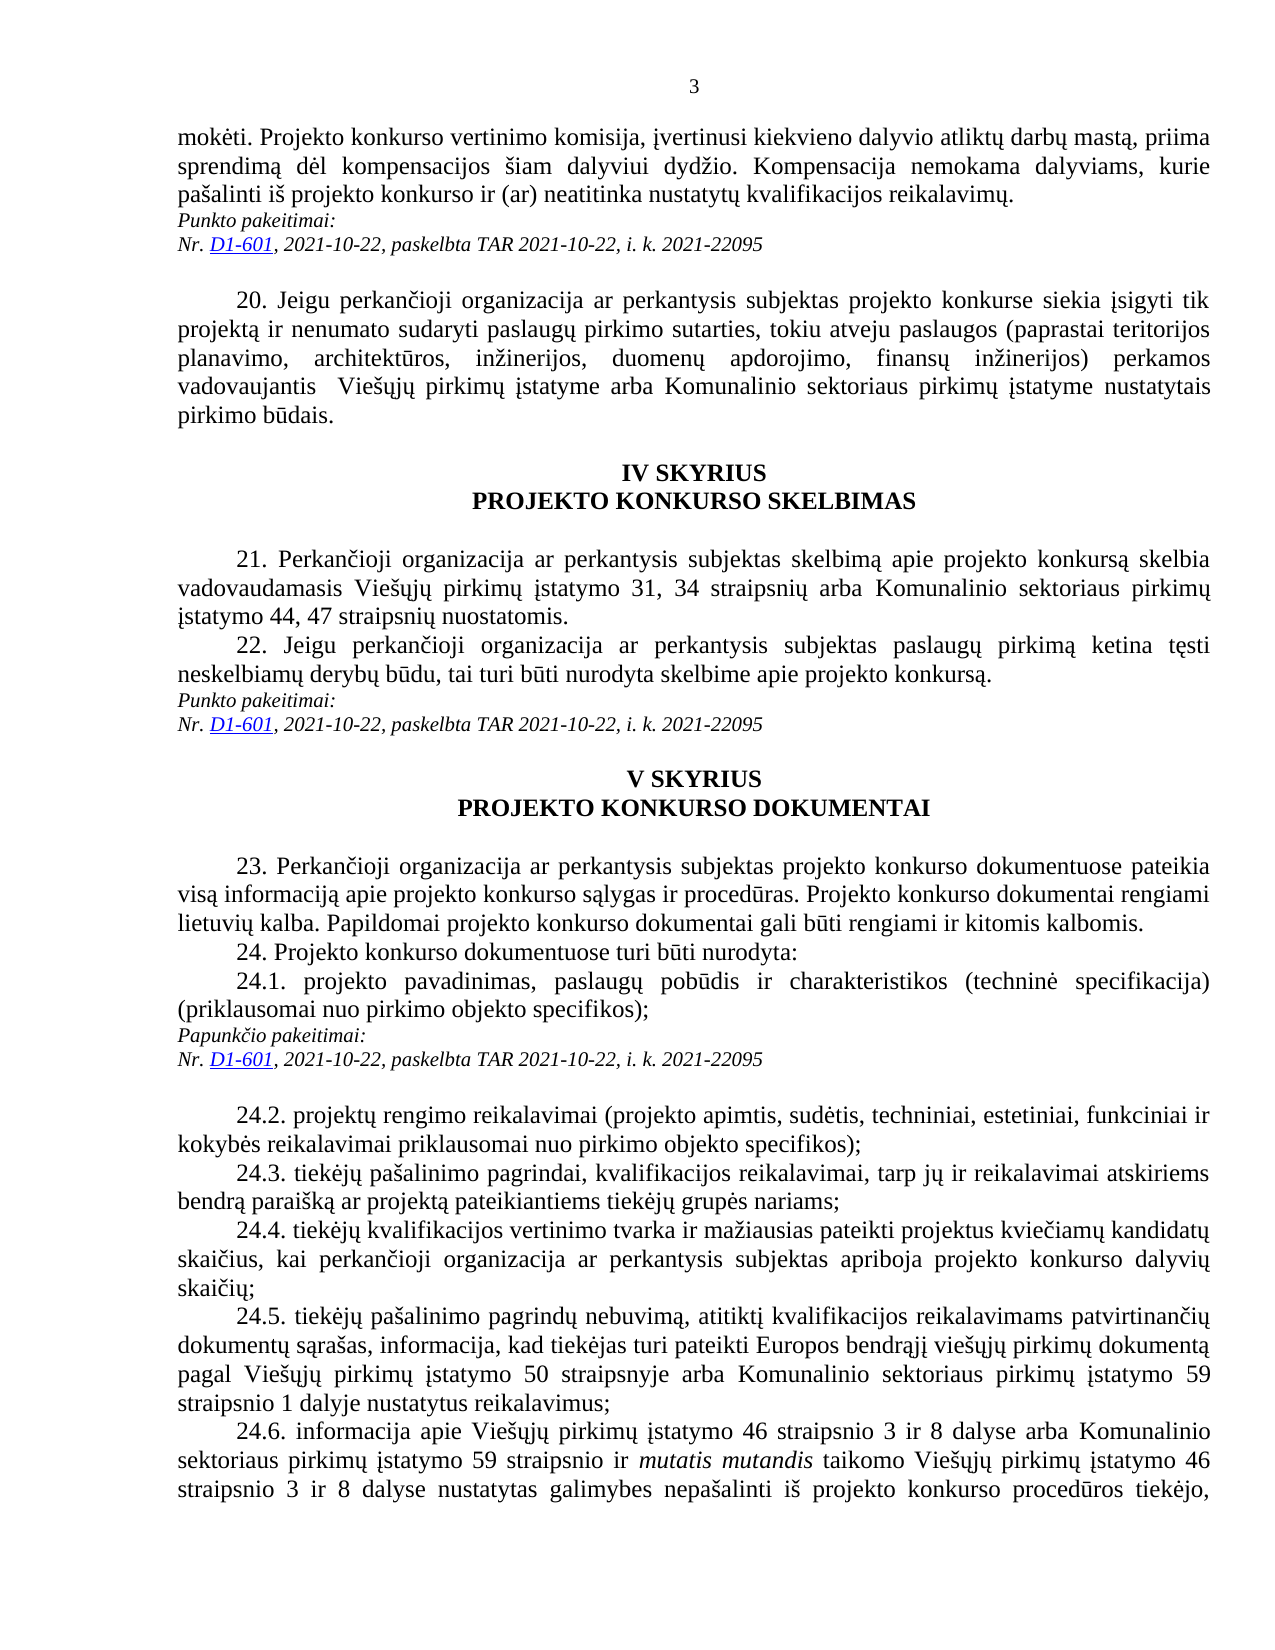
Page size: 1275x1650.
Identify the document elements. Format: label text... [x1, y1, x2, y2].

text 24.6. informacija apie Viešųjų pirkimų įstatymo 46 straipsnio 3 ir 8 dalyse arba Komunalinio sektoriaus pirkimų įstatymo 59 straipsnio ir mutatis mutandis taikomo Viešųjų pirkimų įstatymo 46 straipsnio 3 ir 8 dalyse nustatytas galimybes nepašalinti iš projekto konkurso procedūros tiekėjo, [177, 1416, 1211, 1503]
text Punkto pakeitimai: [177, 208, 1211, 232]
text mokėti. Projekto konkurso vertinimo komisija, įvertinusi kiekvieno dalyvio atliktų darbų mastą, priima sprendimą dėl kompensacijos šiam dalyviui dydžio. Kompensacija nemokama dalyviams, kurie pašalinti iš projekto konkurso ir (ar) neatitinka nustatytų kvalifikacijos reikalavimų. [177, 122, 1211, 208]
text 22. Jeigu perkančioji organizacija ar perkantysis subjektas paslaugų pirkimą ketina tęsti neskelbiamų derybų būdu, tai turi būti nurodyta skelbime apie projekto konkursą. [177, 630, 1211, 688]
text Punkto pakeitimai: [177, 688, 1211, 712]
text 21. Perkančioji organizacija ar perkantysis subjektas skelbimą apie projekto konkursą skelbia vadovaudamasis Viešųjų pirkimų įstatymo 31, 34 straipsnių arba Komunalinio sektoriaus pirkimų įstatymo 44, 47 straipsnių nuostatomis. [177, 544, 1211, 630]
text 24. Projekto konkurso dokumentuose turi būti nurodyta: [177, 937, 1211, 966]
text 24.4. tiekėjų kvalifikacijos vertinimo tvarka ir mažiausias pateikti projektus kviečiamų kandidatų skaičius, kai perkančioji organizacija ar perkantysis subjektas apriboja projekto konkurso dalyvių skaičių; [177, 1215, 1211, 1301]
text PROJEKTO KONKURSO SKELBIMAS [177, 486, 1211, 515]
text Papunkčio pakeitimai: [177, 1023, 1211, 1047]
text Nr. D1-601, 2021-10-22, paskelbta TAR 2021-10-22, i. k. 2021-22095 [177, 1047, 1211, 1071]
text IV skyrius [177, 458, 1211, 486]
text PROJEKTO KONKURSO DOKUMENTAI [177, 793, 1211, 822]
text 20. Jeigu perkančioji organizacija ar perkantysis subjektas projekto konkurse siekia įsigyti tik projektą ir nenumato sudaryti paslaugų pirkimo sutarties, tokiu atveju paslaugos (paprastai teritorijos planavimo, architektūros, inžinerijos, duomenų apdorojimo, finansų inžinerijos) perkamos vadovaujantis Viešųjų pirkimų įstatyme arba Komunalinio sektoriaus pirkimų įstatyme nustatytais pirkimo būdais. [177, 285, 1211, 429]
text 24.2. projektų rengimo reikalavimai (projekto apimtis, sudėtis, techniniai, estetiniai, funkciniai ir kokybės reikalavimai priklausomai nuo pirkimo objekto specifikos); [177, 1100, 1211, 1158]
text Nr. D1-601, 2021-10-22, paskelbta TAR 2021-10-22, i. k. 2021-22095 [177, 232, 1211, 256]
text 24.1. projekto pavadinimas, paslaugų pobūdis ir charakteristikos (techninė specifikacija) (priklausomai nuo pirkimo objekto specifikos); [177, 966, 1211, 1023]
text Nr. D1-601, 2021-10-22, paskelbta TAR 2021-10-22, i. k. 2021-22095 [177, 712, 1211, 736]
text 23. Perkančioji organizacija ar perkantysis subjektas projekto konkurso dokumentuose pateikia visą informaciją apie projekto konkurso sąlygas ir procedūras. Projekto konkurso dokumentai rengiami lietuvių kalba. Papildomai projekto konkurso dokumentai gali būti rengiami ir kitomis kalbomis. [177, 851, 1211, 937]
text 24.5. tiekėjų pašalinimo pagrindų nebuvimą, atitiktį kvalifikacijos reikalavimams patvirtinančių dokumentų sąrašas, informacija, kad tiekėjas turi pateikti Europos bendrąjį viešųjų pirkimų dokumentą pagal Viešųjų pirkimų įstatymo 50 straipsnyje arba Komunalinio sektoriaus pirkimų įstatymo 59 straipsnio 1 dalyje nustatytus reikalavimus; [177, 1301, 1211, 1416]
text 24.3. tiekėjų pašalinimo pagrindai, kvalifikacijos reikalavimai, tarp jų ir reikalavimai atskiriems bendrą paraišką ar projektą pateikiantiems tiekėjų grupės nariams; [177, 1158, 1211, 1215]
text V skyrius [177, 764, 1211, 793]
